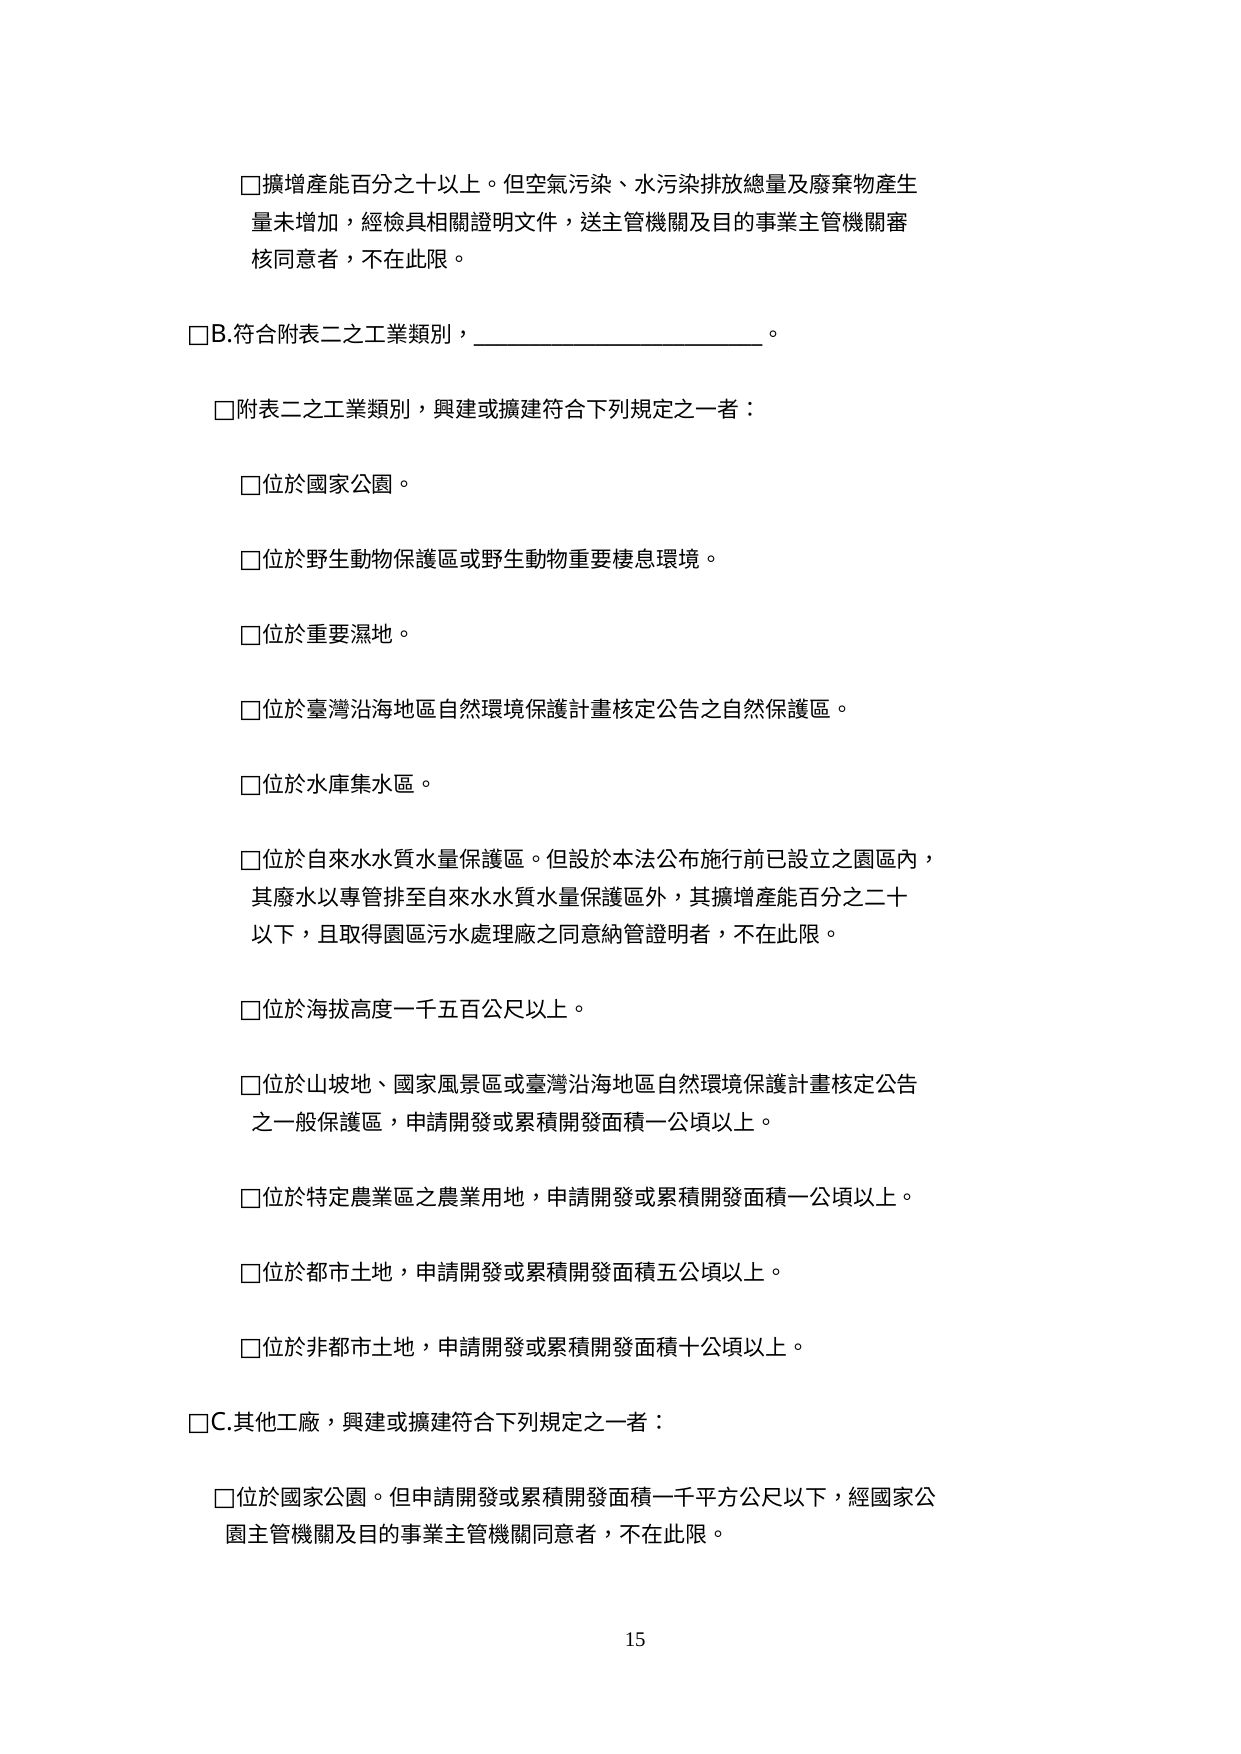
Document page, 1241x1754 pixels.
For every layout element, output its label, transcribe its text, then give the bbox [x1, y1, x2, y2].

text □附表二之工業類別，興建或擴建符合下列規定之一者： [148, 389, 1122, 427]
text □位於野生動物保護區或野生動物重要棲息環境。 [148, 539, 1122, 577]
text □位於非都市土地，申請開發或累積開發面積十公頃以上。 [148, 1327, 1122, 1364]
text □C.其他工廠，興建或擴建符合下列規定之一者： [148, 1402, 1122, 1439]
text □位於國家公園。 [148, 464, 1122, 502]
text □位於水庫集水區。 [148, 764, 1122, 802]
text □位於山坡地、國家風景區或臺灣沿海地區自然環境保護計畫核定公告 之一般保護區，申請開發或累積開發面積一公頃以上。 [148, 1064, 1122, 1139]
text □位於特定農業區之農業用地，申請開發或累積開發面積一公頃以上。 [148, 1177, 1122, 1214]
text □位於自來水水質水量保護區。但設於本法公布施行前已設立之園區內， 其廢水以專管排至自來水水質水量保護區外，其擴增產能百分之二十 以下，且取得園區污水處理廠之同意納管證明者，不在此限。 [148, 839, 1122, 952]
text □擴增產能百分之十以上。但空氣污染、水污染排放總量及廢棄物產生 量未增加，經檢具相關證明文件，送主管機關及目的事業主管機關審 核同意者，不在此限。 [148, 164, 1122, 277]
text □位於海拔高度一千五百公尺以上。 [148, 989, 1122, 1027]
text □位於都市土地，申請開發或累積開發面積五公頃以上。 [148, 1252, 1122, 1289]
text □位於國家公園。但申請開發或累積開發面積一千平方公尺以下，經國家公 園主管機關及目的事業主管機關同意者，不在此限。 [148, 1477, 1122, 1552]
text □位於臺灣沿海地區自然環境保護計畫核定公告之自然保護區。 [148, 689, 1122, 727]
text □位於重要濕地。 [148, 614, 1122, 652]
text □B.符合附表二之工業類別，__________________________。 [148, 314, 1122, 352]
